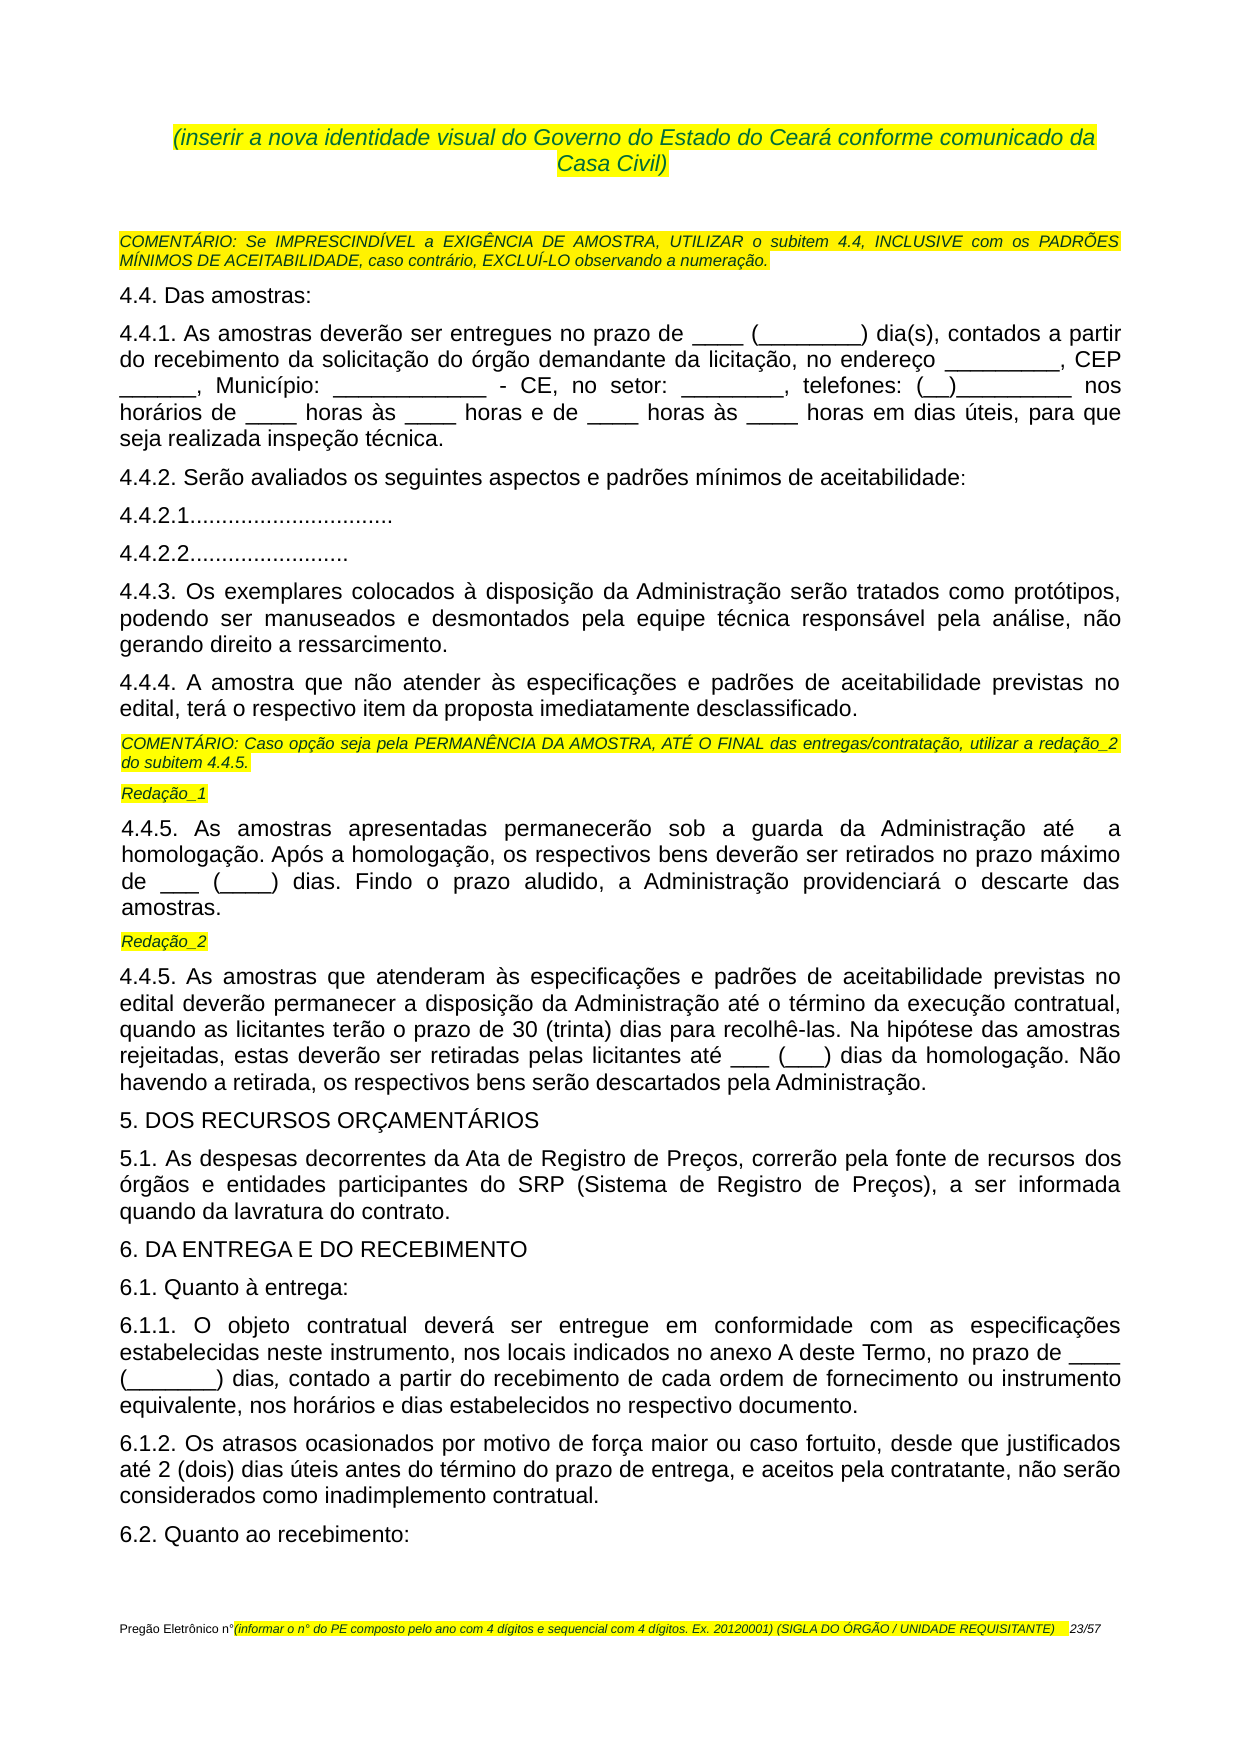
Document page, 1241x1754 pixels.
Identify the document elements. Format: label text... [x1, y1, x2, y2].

text 6.1.2. Os atrasos ocasionados por motivo de força maior ou caso fortuito, desde que justificados até 2 (dois) dias úteis antes do término do prazo de entrega, e aceitos pela contratante, não serão considerados como inadimplemento contratual. [119, 1430, 1121, 1509]
text 4.4.4. A amostra que não atender às especificações e padrões de aceitabilidade previstas no edital, terá o respectivo item da proposta imediatamente desclassificado. [119, 669, 1121, 722]
text 4.4.1. As amostras deverão ser entregues no prazo de ____ (________) dia(s), contados a partir do recebimento da solicitação do órgão demandante da licitação, no endereço _________, CEP ______, Município: ____________ - CE, no setor: ________, telefones: (__)_________ nos horários de ____ horas às ____ horas e de ____ horas às ____ horas em dias úteis, para que seja realizada inspeção técnica. [119, 320, 1121, 452]
text 4.4.2.1................................ [119, 502, 1121, 528]
text 4.4.5. As amostras que atenderam às especificações e padrões de aceitabilidade previstas no edital deverão permanecer a disposição da Administração até o término da execução contratual, quando as licitantes terão o prazo de 30 (trinta) dias para recolhê-las. Na hipótese das amostras rejeitadas, estas deverão ser retiradas pelas licitantes até ___ (___) dias da homologação. Não havendo a retirada, os respectivos bens serão descartados pela Administração. [119, 963, 1121, 1095]
text 4.4. Das amostras: [119, 282, 1121, 308]
text 4.4.2. Serão avaliados os seguintes aspectos e padrões mínimos de aceitabilidade: [119, 463, 1121, 490]
text 4.4.2.2......................... [119, 540, 1121, 566]
text COMENTÁRIO: Se IMPRESCINDÍVEL a EXIGÊNCIA DE AMOSTRA, UTILIZAR o subitem 4.4, INCLUSIVE com os PADRÕES MÍNIMOS DE ACEITABILIDADE, caso contrário, EXCLUÍ-LO observando a numeração. [119, 231, 1121, 270]
text 6.1. Quanto à entrega: [119, 1274, 1121, 1301]
text 5.1. As despesas decorrentes da Ata de Registro de Preços, correrão pela fonte de recursos dos órgãos e entidades participantes do SRP (Sistema de Registro de Preços), a ser informada quando da lavratura do contrato. [119, 1145, 1121, 1224]
text 5. DOS RECURSOS ORÇAMENTÁRIOS [119, 1107, 1121, 1133]
text Redação_1 [121, 784, 1121, 803]
text COMENTÁRIO: Caso opção seja pela PERMANÊNCIA DA AMOSTRA, ATÉ O FINAL das entregas/contratação, utilizar a redação_2 do subitem 4.4.5. [121, 734, 1121, 772]
text 6. DA ENTREGA E DO RECEBIMENTO [119, 1236, 1121, 1262]
text 6.2. Quanto ao recebimento: [119, 1521, 1121, 1547]
text 4.4.3. Os exemplares colocados à disposição da Administração serão tratados como protótipos, podendo ser manuseados e desmontados pela equipe técnica responsável pela análise, não gerando direito a ressarcimento. [119, 578, 1121, 657]
text Redação_2 [121, 932, 1121, 951]
text 4.4.5. As amostras apresentadas permanecerão sob a guarda da Administração até a homologação. Após a homologação, os respectivos bens deverão ser retirados no prazo máximo de ___ (____) dias. Findo o prazo aludido, a Administração providenciará o descarte das amostras. [121, 815, 1121, 920]
text 6.1.1. O objeto contratual deverá ser entregue em conformidade com as especificações estabelecidas neste instrumento, nos locais indicados no anexo A deste Termo, no prazo de ____ (_______) dias, contado a partir do recebimento de cada ordem de fornecimento ou instrumento equivalente, nos horários e dias estabelecidos no respectivo documento. [119, 1312, 1121, 1418]
